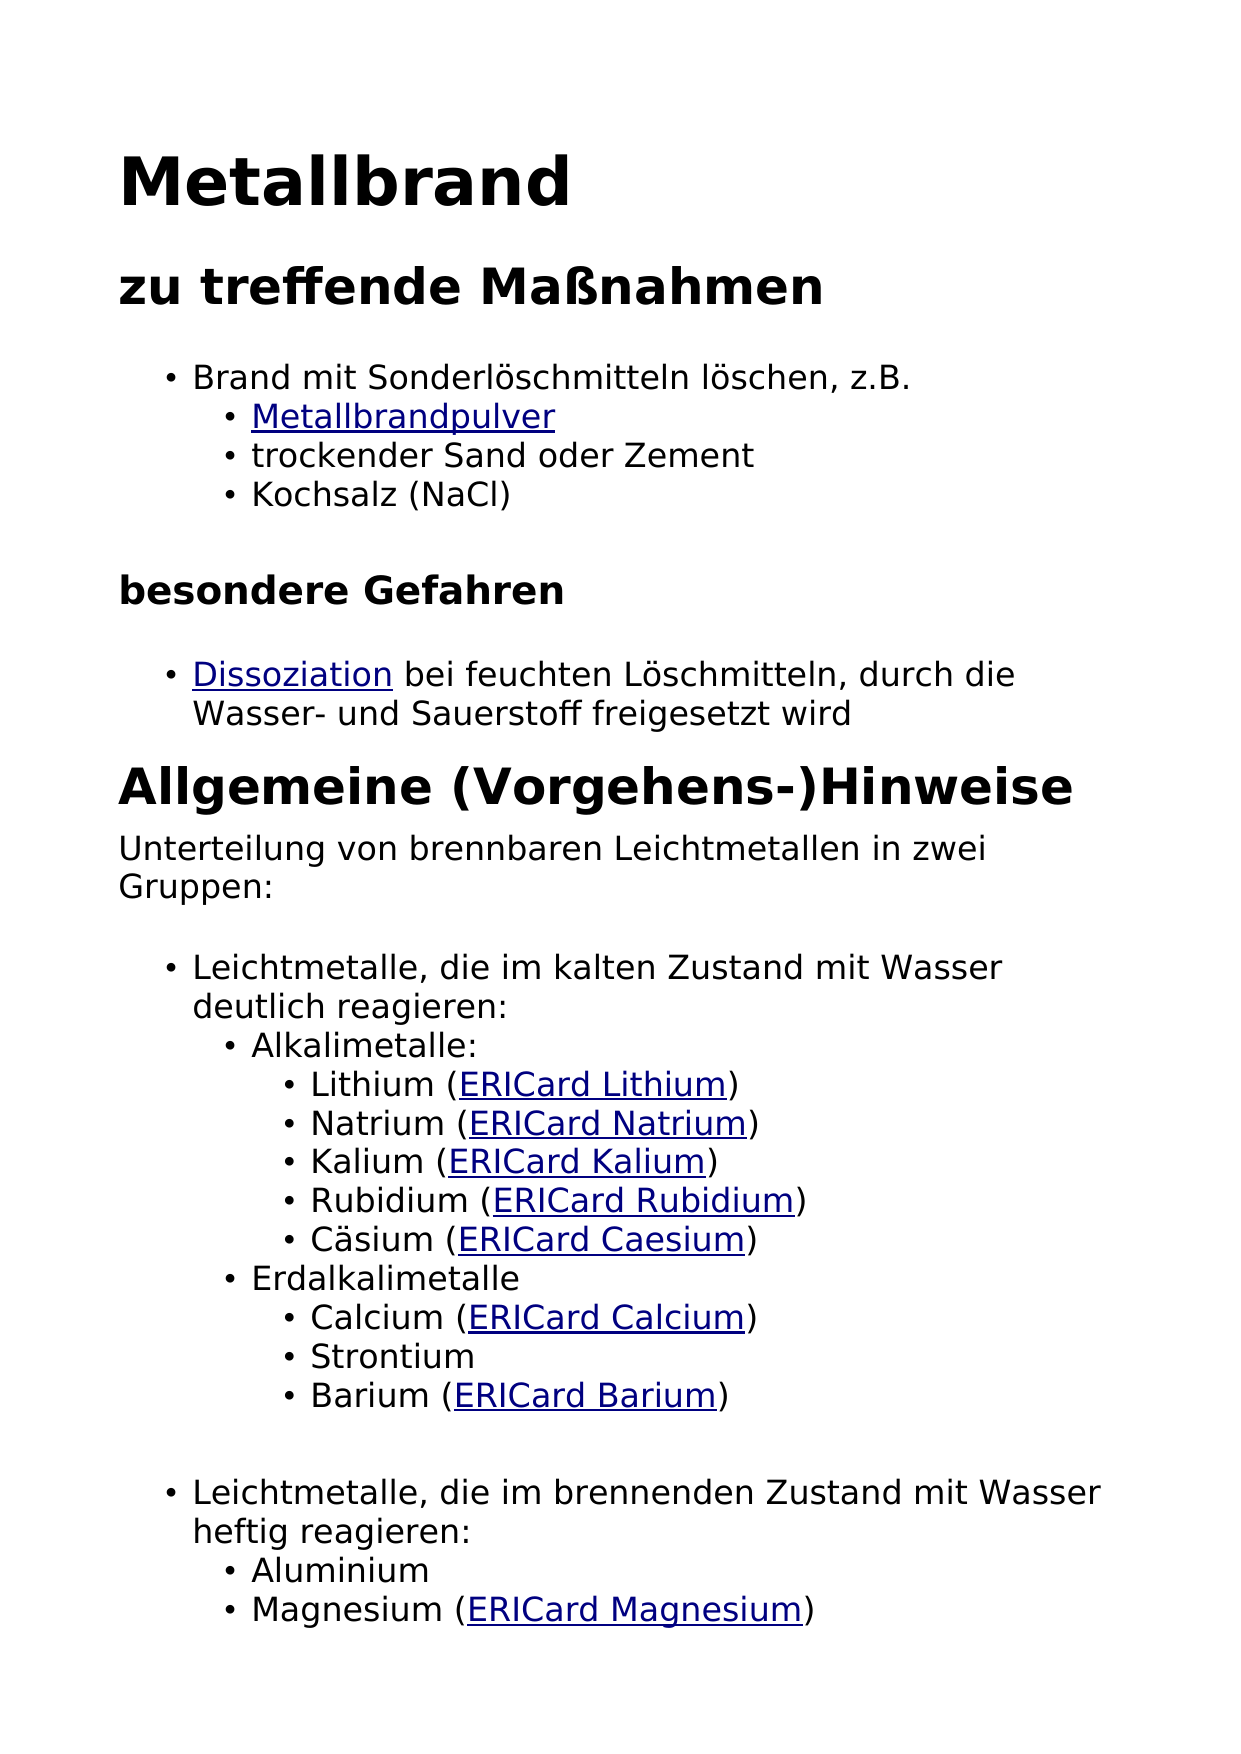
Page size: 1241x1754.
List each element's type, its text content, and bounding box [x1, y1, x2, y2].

list Rubidium (ERICard Rubidium) [295, 1182, 1122, 1221]
list Metallbrandpulver [236, 397, 1122, 436]
subtitle zu treffende Maßnahmen [118, 258, 1122, 316]
list Barium (ERICard Barium) [295, 1376, 1122, 1415]
list Aluminium [236, 1552, 1122, 1590]
list Cäsium (ERICard Caesium) [295, 1221, 1122, 1259]
list Dissoziation bei feuchten Löschmitteln, durch die Wasser- und Sauerstoff freigesetzt wird [177, 656, 1122, 733]
list Alkalimetalle: [236, 1026, 1122, 1065]
list Calcium (ERICard Calcium) [295, 1298, 1122, 1337]
subtitle Allgemeine (Vorgehens-)Hinweise [118, 758, 1122, 816]
list Brand mit Sonderlöschmitteln löschen, z.B. [177, 358, 1122, 397]
list Erdalkalimetalle [236, 1259, 1122, 1298]
list Natrium (ERICard Natrium) [295, 1104, 1122, 1143]
list Strontium [295, 1337, 1122, 1376]
list Leichtmetalle, die im kalten Zustand mit Wasser deutlich reagieren: [177, 949, 1122, 1026]
subtitle Metallbrand [118, 143, 1122, 221]
list Lithium (ERICard Lithium) [295, 1065, 1122, 1104]
list Kalium (ERICard Kalium) [295, 1143, 1122, 1182]
list Leichtmetalle, die im brennenden Zustand mit Wasser heftig reagieren: [177, 1474, 1122, 1552]
text Unterteilung von brennbaren Leichtmetallen in zwei Gruppen: [118, 829, 1122, 907]
list Kochsalz (NaCl) [236, 475, 1122, 514]
list Magnesium (ERICard Magnesium) [236, 1590, 1122, 1629]
subtitle besondere Gefahren [118, 568, 1122, 613]
list trockender Sand oder Zement [236, 436, 1122, 475]
